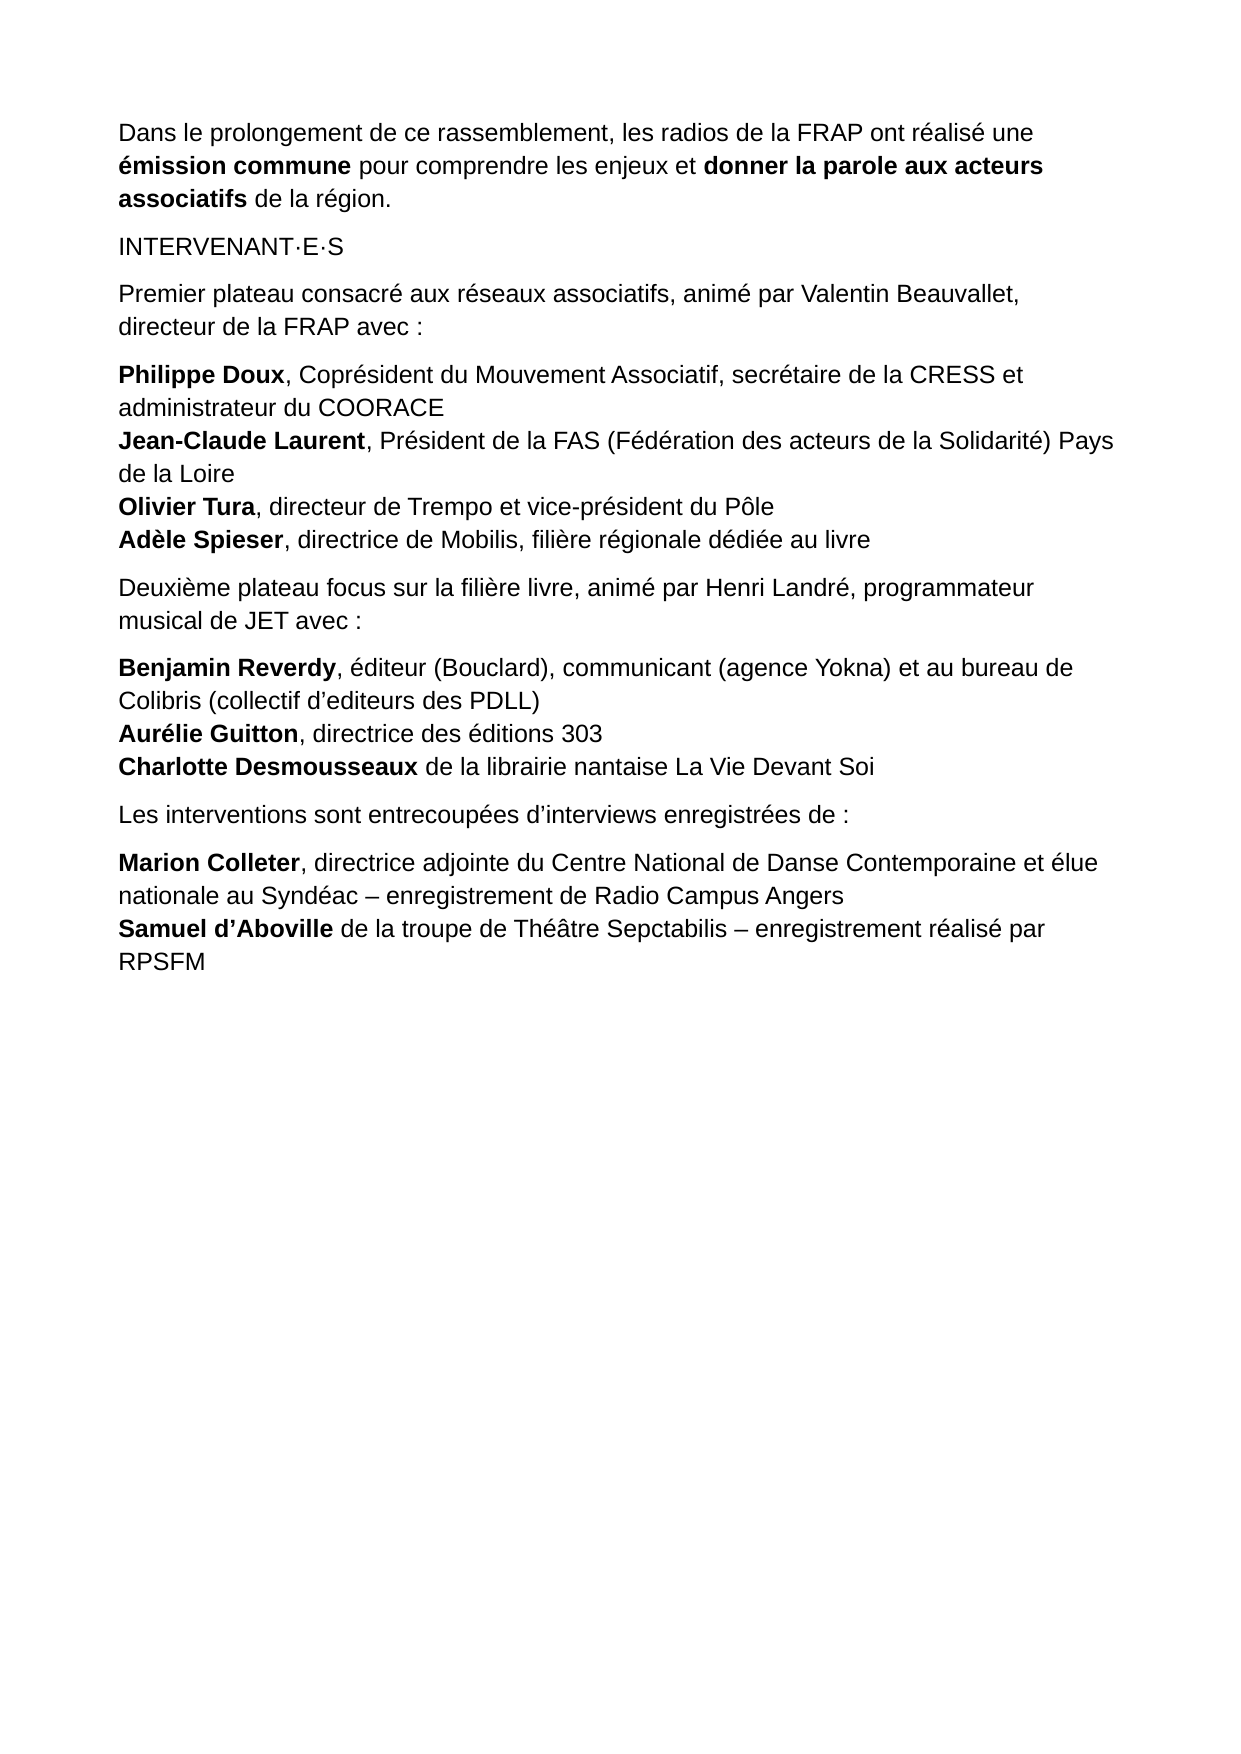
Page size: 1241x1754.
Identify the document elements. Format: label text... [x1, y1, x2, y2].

text Marion Colleter, directrice adjointe du Centre National de Danse Contemporaine et élue nationale au Syndéac – enregistrement de Radio Campus Angers Samuel d’Aboville de la troupe de Théâtre Sepctabilis – enregistrement réalisé par RPSFM [118, 848, 1122, 975]
text Benjamin Reverdy, éditeur (Bouclard), communicant (agence Yokna) et au bureau de Colibris (collectif d’editeurs des PDLL) Aurélie Guitton, directrice des éditions 303 Charlotte Desmousseaux de la librairie nantaise La Vie Devant Soi [118, 653, 1122, 781]
text Dans le prolongement de ce rassemblement, les radios de la FRAP ont réalisé une émission commune pour comprendre les enjeux et donner la parole aux acteurs associatifs de la région. [118, 118, 1122, 213]
text Les interventions sont entrecoupées d’interviews enregistrées de : [118, 800, 1122, 829]
text Deuxième plateau focus sur la filière livre, animé par Henri Landré, programmateur musical de JET avec : [118, 573, 1122, 634]
text Philippe Doux, Coprésident du Mouvement Associatif, secrétaire de la CRESS et administrateur du COORACE Jean-Claude Laurent, Président de la FAS (Fédération des acteurs de la Solidarité) Pays de la Loire Olivier Tura, directeur de Trempo et vice-président du Pôle Adèle Spieser, directrice de Mobilis, filière régionale dédiée au livre [118, 360, 1122, 554]
text Premier plateau consacré aux réseaux associatifs, animé par Valentin Beauvallet, directeur de la FRAP avec : [118, 279, 1122, 341]
text INTERVENANT·E·S [118, 232, 1122, 261]
